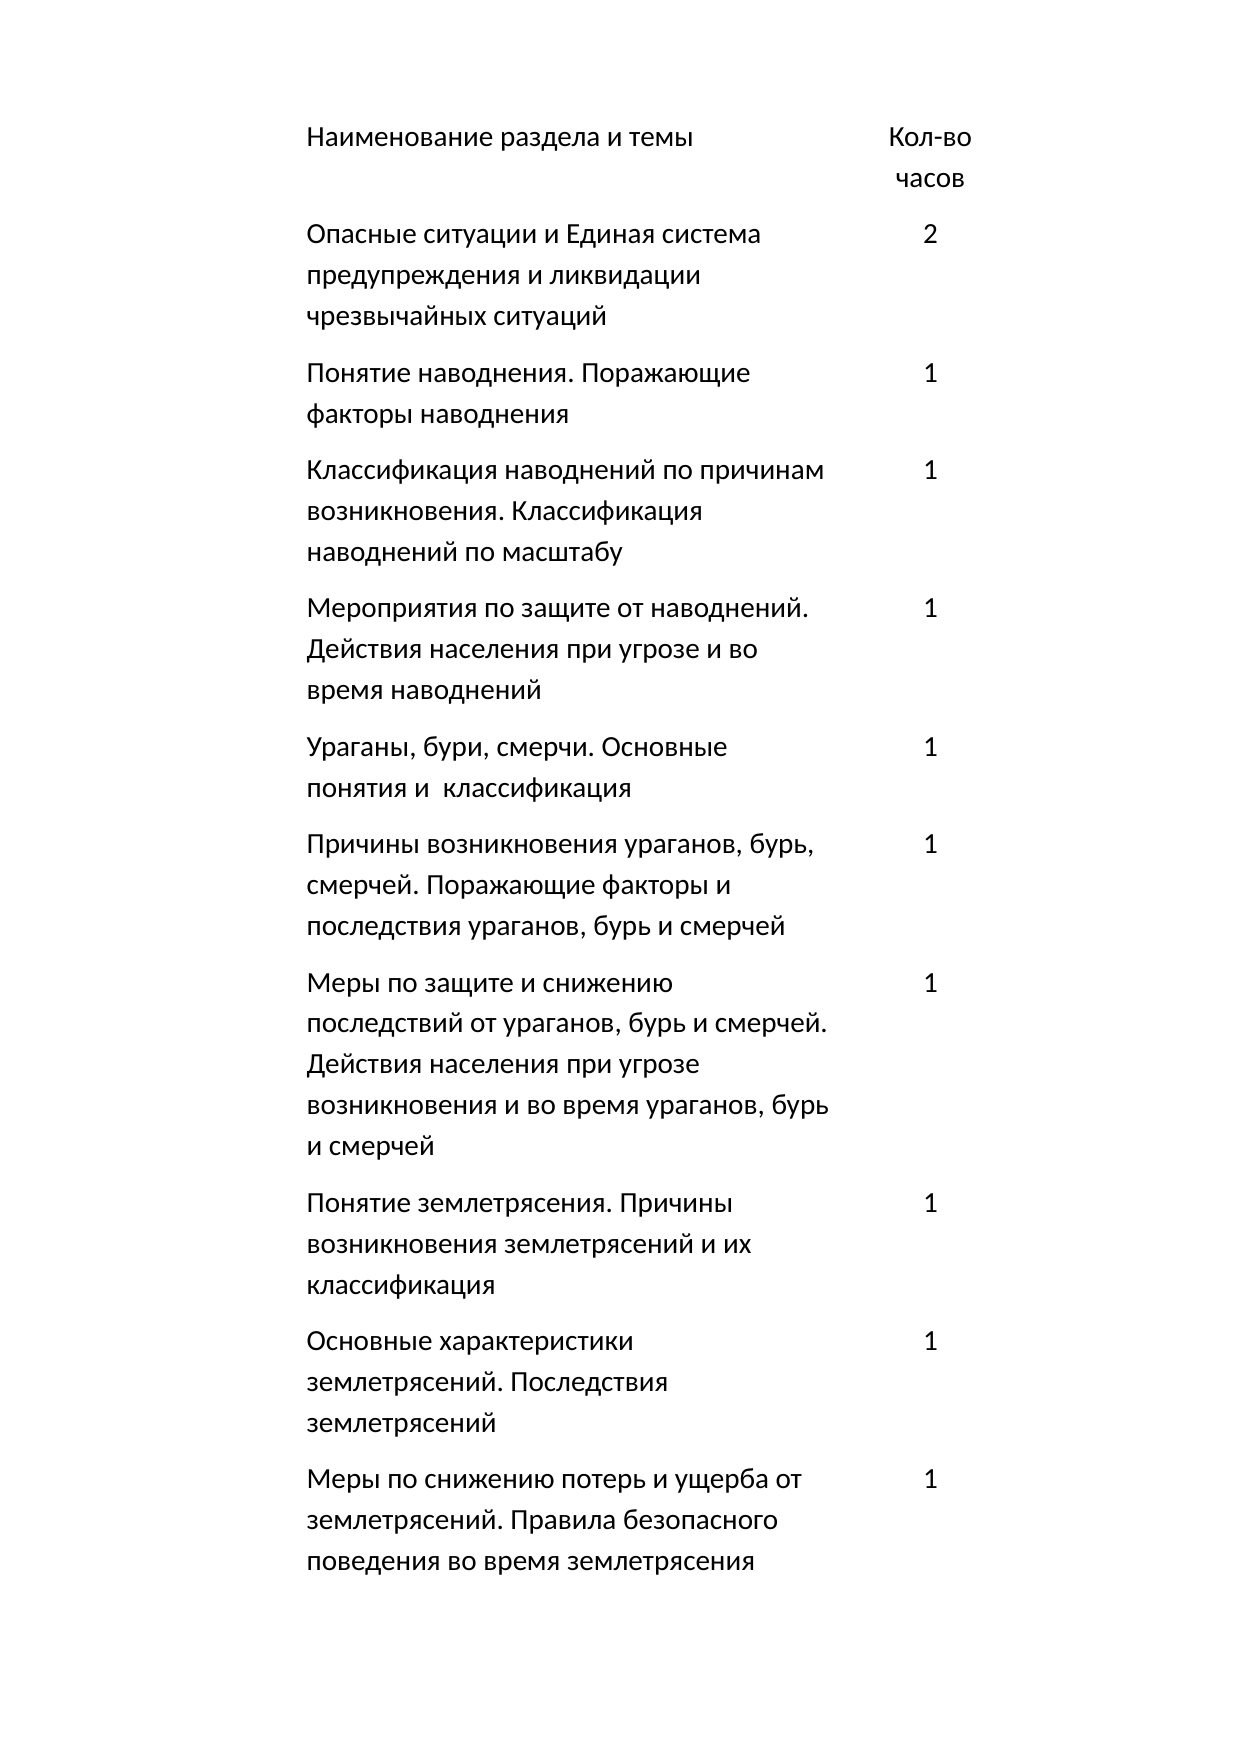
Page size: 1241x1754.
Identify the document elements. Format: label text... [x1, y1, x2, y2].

table_cell [1019, 590, 1163, 728]
table_cell Причины возникновения ураганов, бурь, смерчей. Поражающие факторы и последствия ураганов, бурь и смерчей [295, 825, 842, 964]
table_cell Классификация наводнений по причинам возникновения. Классификация наводнений по масштабу [295, 451, 842, 589]
table_cell Ураганы, бури, смерчи. Основные понятия и классификация [295, 728, 842, 825]
table_cell Понятие землетрясения. Причины возникновения землетрясений и их классификация [295, 1184, 842, 1322]
table_cell 2 [842, 216, 1019, 354]
table_cell [1019, 216, 1163, 354]
table_cell 1 [842, 964, 1019, 1184]
table_cell [166, 354, 295, 451]
table_cell [1019, 964, 1163, 1184]
table_cell 1 [842, 1461, 1019, 1599]
table_cell [1019, 1461, 1163, 1599]
table_cell Меры по снижению потерь и ущерба от землетрясений. Правила безопасного поведения во время землетрясения [295, 1461, 842, 1599]
table_cell [166, 1322, 295, 1461]
table_cell [1019, 728, 1163, 825]
table_cell Опасные ситуации и Единая система предупреждения и ликвидации чрезвычайных ситуаций [295, 216, 842, 354]
table_cell Основные характеристики землетрясений. Последствия землетрясений [295, 1322, 842, 1461]
table_header Наименование раздела и темы [295, 118, 842, 216]
table_cell Меры по защите и снижению последствий от ураганов, бурь и смерчей. Действия населения при угрозе возникновения и во время ураганов, бурь и смерчей [295, 964, 842, 1184]
table_cell 1 [842, 825, 1019, 964]
table_cell Понятие наводнения. Поражающие факторы наводнения [295, 354, 842, 451]
table_cell 1 [842, 451, 1019, 589]
table_header [166, 118, 295, 216]
table_cell 1 [842, 354, 1019, 451]
table_cell [1019, 354, 1163, 451]
table_cell [166, 451, 295, 589]
table_cell [1019, 1184, 1163, 1322]
table_cell [166, 1461, 295, 1599]
table_cell 1 [842, 1322, 1019, 1461]
table_cell [1019, 451, 1163, 589]
table_cell [166, 216, 295, 354]
table_cell 1 [842, 590, 1019, 728]
table_cell [166, 825, 295, 964]
table_cell [166, 590, 295, 728]
table_cell [1019, 825, 1163, 964]
table_header Кол-во часов [842, 118, 1019, 216]
table_cell 1 [842, 1184, 1019, 1322]
table_cell [166, 964, 295, 1184]
table_cell [166, 1184, 295, 1322]
table_cell [1019, 1322, 1163, 1461]
table_cell Мероприятия по защите от наводнений. Действия населения при угрозе и во время наводнений [295, 590, 842, 728]
table_cell 1 [842, 728, 1019, 825]
table_cell [166, 728, 295, 825]
table_header [1019, 118, 1163, 216]
